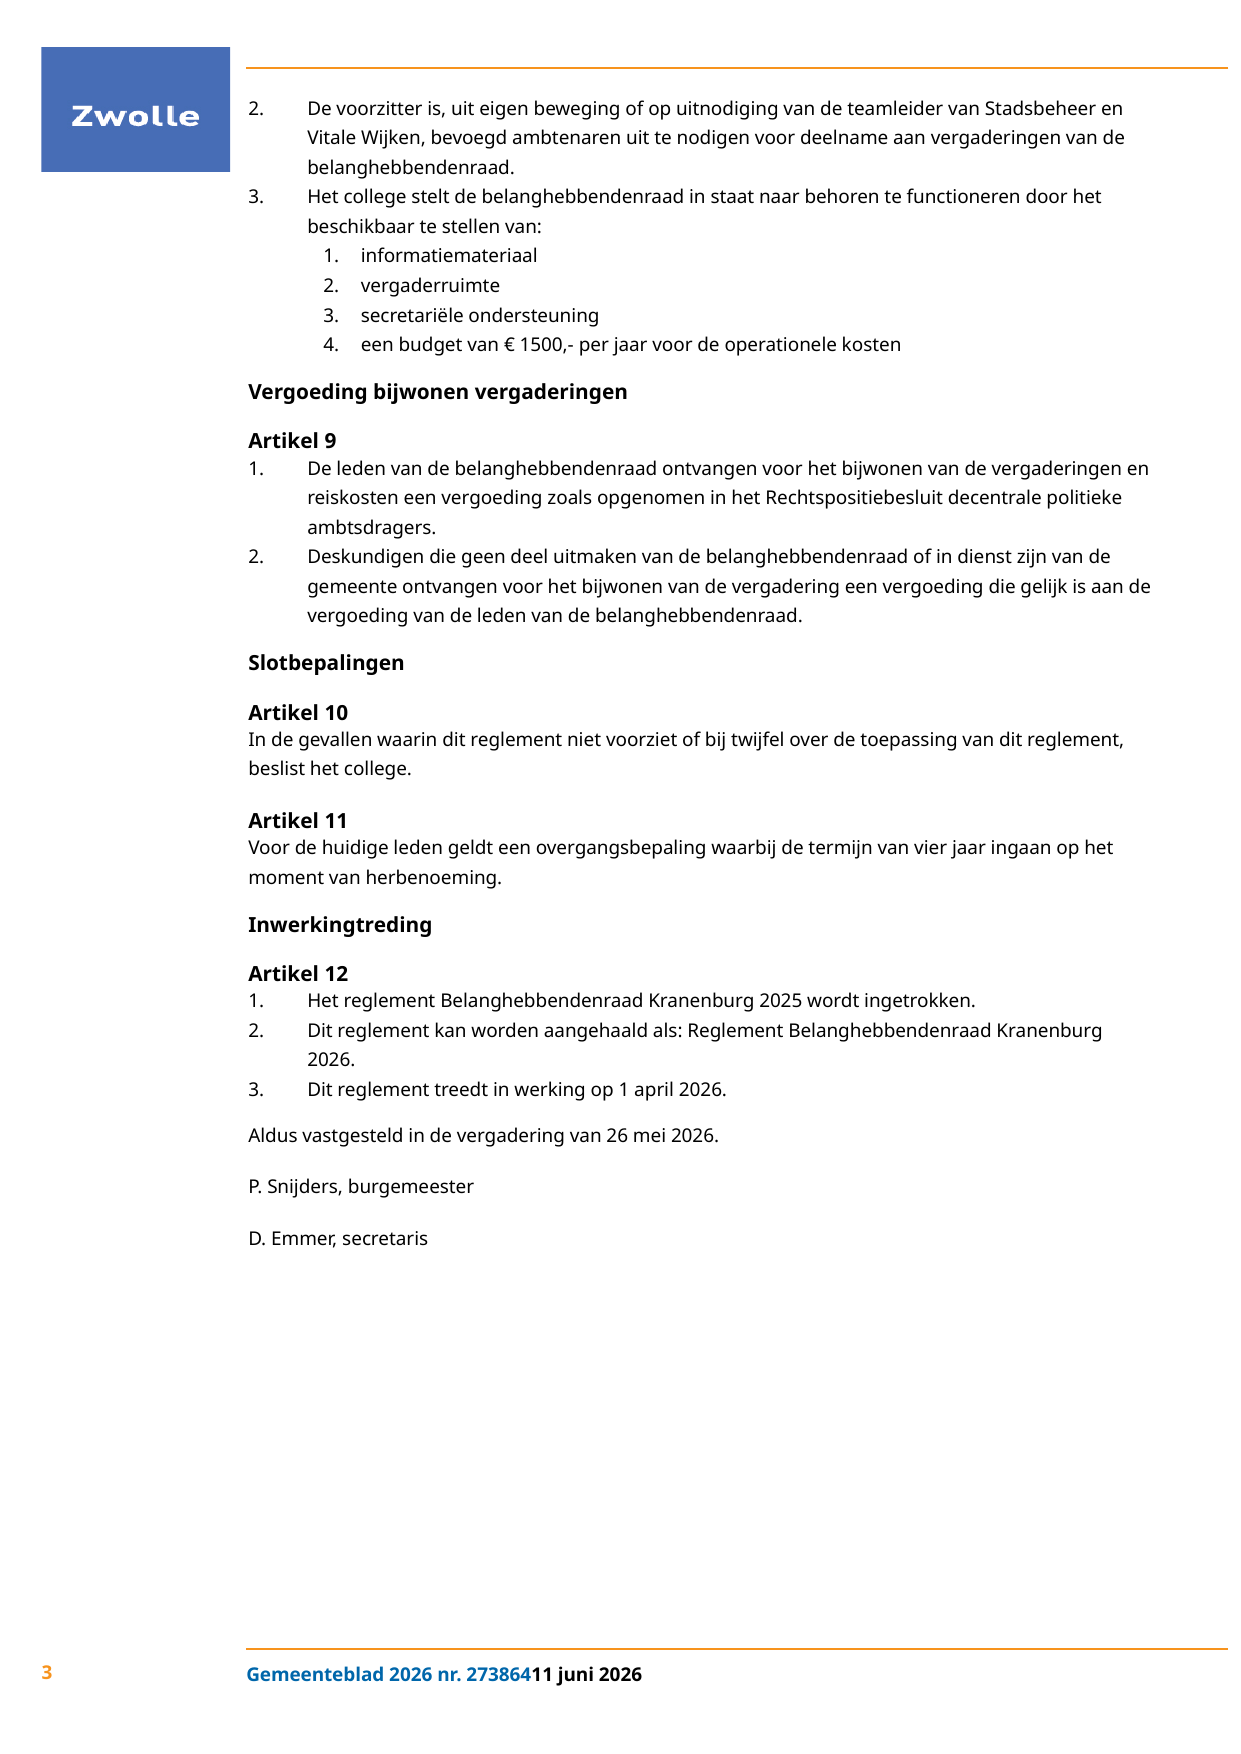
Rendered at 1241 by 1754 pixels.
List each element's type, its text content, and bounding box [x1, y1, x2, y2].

text Slotbepalingen [248, 648, 1152, 677]
picture [41, 47, 231, 172]
list Dit reglement kan worden aangehaald als: Reglement Belanghebbendenraad Kranenburg 2026. [248, 1017, 1152, 1072]
text Vergoeding bijwonen vergaderingen [248, 377, 1152, 406]
text In de gevallen waarin dit reglement niet voorziet of bij twijfel over de toepassing van dit reglement, beslist het college. [248, 726, 1152, 781]
text Voor de huidige leden geldt een overgangsbepaling waarbij de termijn van vier jaar ingaan op het moment van herbenoeming. [248, 834, 1152, 890]
text Artikel 9 [248, 426, 1152, 455]
text P. Snijders, burgemeester [248, 1173, 1152, 1199]
text D. Emmer, secretaris [248, 1225, 1152, 1250]
list Dit reglement treedt in werking op 1 april 2026. [248, 1076, 1152, 1102]
list De voorzitter is, uit eigen beweging of op uitnodiging van de teamleider van Stadsbeheer en Vitale Wijken, bevoegd ambtenaren uit te nodigen voor deelname aan vergaderingen van de belanghebbendenraad. [248, 95, 1152, 180]
text Inwerkingtreding [248, 910, 1152, 938]
text Aldus vastgesteld in de vergadering van 26 mei 2026. [248, 1122, 1152, 1147]
list Het reglement Belanghebbendenraad Kranenburg 2025 wordt ingetrokken. [248, 987, 1152, 1013]
list Deskundigen die geen deel uitmaken van de belanghebbendenraad of in dienst zijn van de gemeente ontvangen voor het bijwonen van de vergadering een vergoeding die gelijk is aan de vergoeding van de leden van de belanghebbendenraad. [248, 543, 1152, 628]
list secretariële ondersteuning [323, 302, 1152, 328]
text Artikel 10 [248, 698, 1152, 726]
list informatiemateriaal [323, 243, 1152, 268]
list vergaderruimte [323, 272, 1152, 298]
list De leden van de belanghebbendenraad ontvangen voor het bijwonen van de vergaderingen en reiskosten een vergoeding zoals opgenomen in het Rechtspositiebesluit decentrale politieke ambtsdragers. [248, 455, 1152, 540]
text Artikel 12 [248, 959, 1152, 987]
list Het college stelt de belanghebbendenraad in staat naar behoren te functioneren door het beschikbaar te stellen van: [248, 183, 1152, 239]
list een budget van € 1500,- per jaar voor de operationele kosten [323, 331, 1152, 357]
text Artikel 11 [248, 806, 1152, 834]
